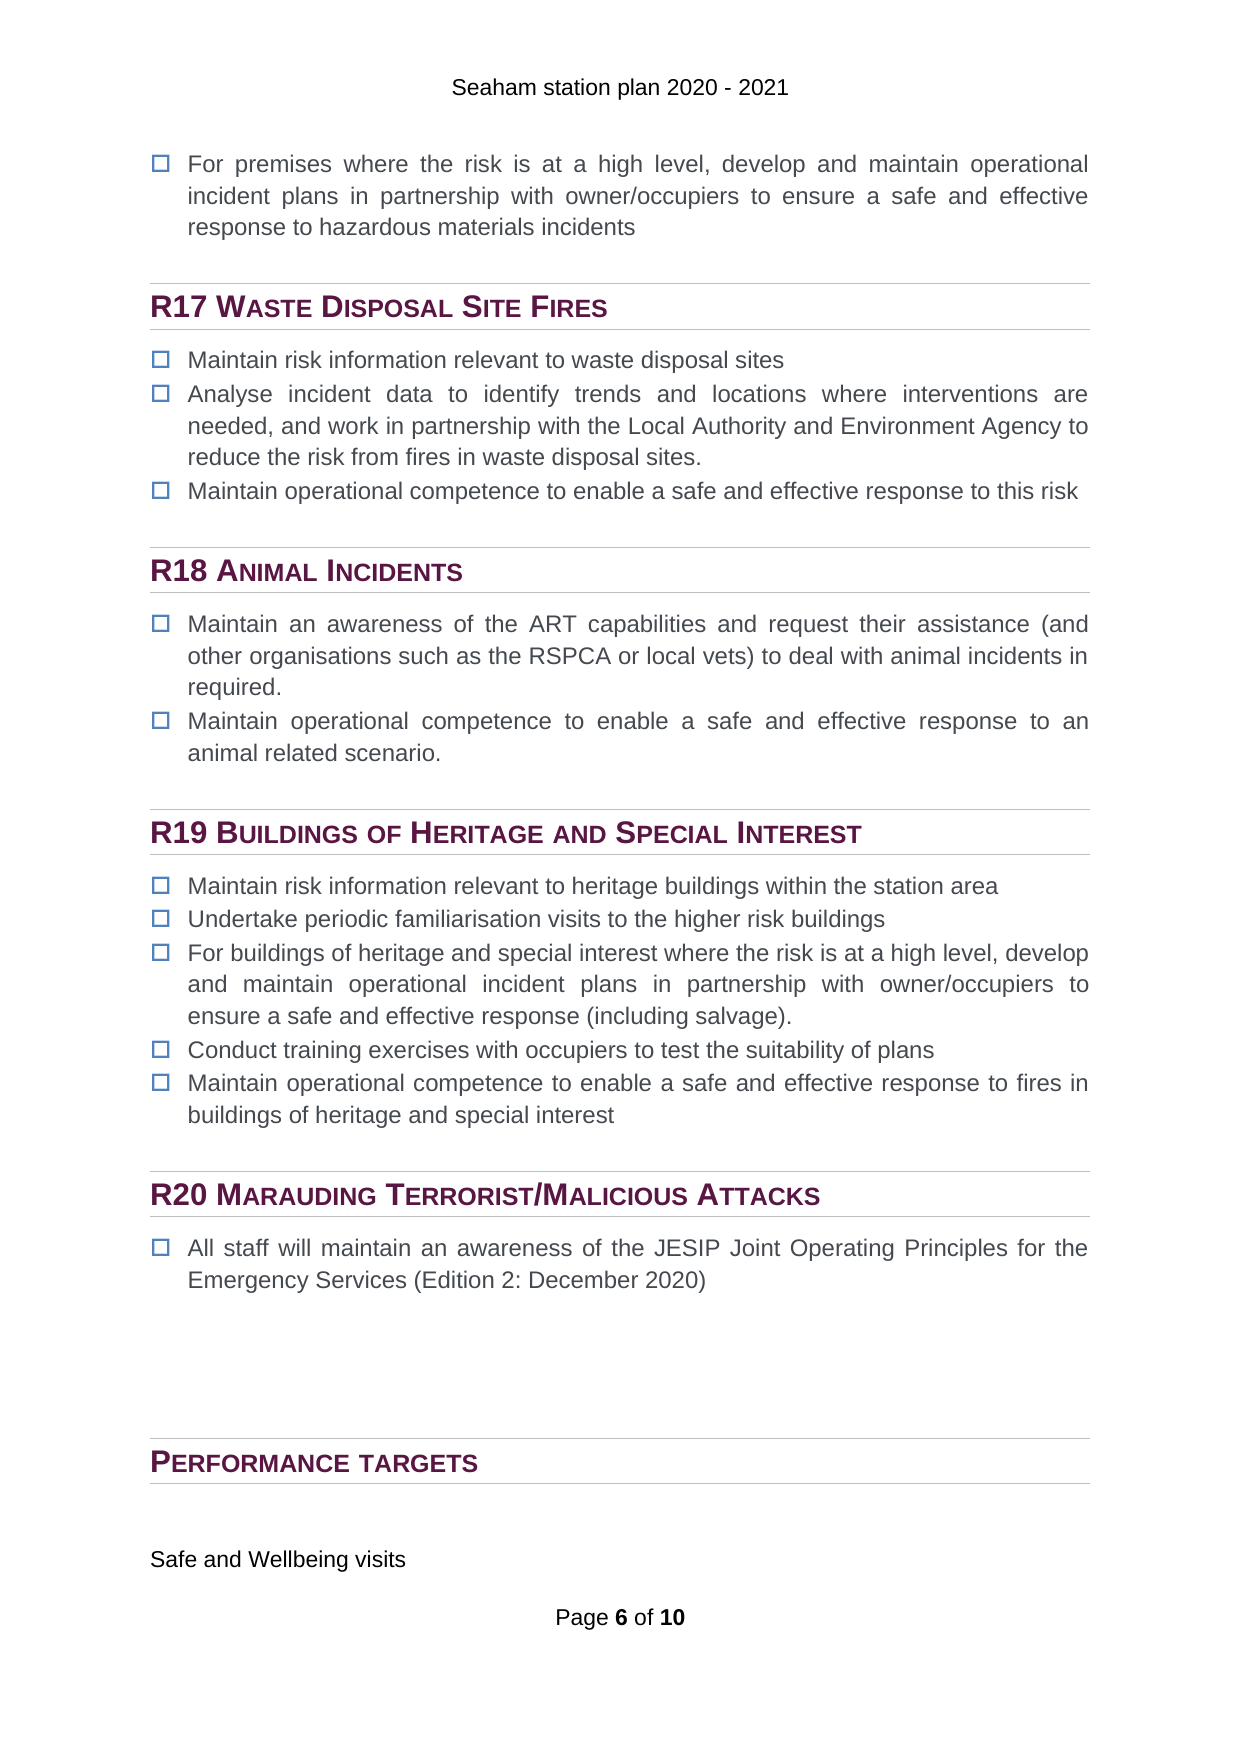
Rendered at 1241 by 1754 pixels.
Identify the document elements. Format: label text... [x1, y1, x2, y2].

list All staff will maintain an awareness of the JESIP Joint Operating Principles for the Emergency Services (Edition 2: December 2020) [150, 1234, 1090, 1293]
list Maintain operational competence to enable a safe and effective response to an animal related scenario. [150, 707, 1090, 766]
list Maintain risk information relevant to heritage buildings within the station area [150, 872, 1090, 899]
subtitle R17 Waste Disposal Site Fires [150, 284, 1090, 329]
subtitle Performance targets [150, 1439, 1090, 1483]
list Maintain risk information relevant to waste disposal sites [150, 346, 1090, 374]
list Conduct training exercises with occupiers to test the suitability of plans [150, 1036, 1090, 1063]
text Safe and Wellbeing visits [150, 1546, 1090, 1572]
list Undertake periodic familiarisation visits to the higher risk buildings [150, 905, 1090, 933]
subtitle R20 Marauding Terrorist/Malicious Attacks [150, 1172, 1090, 1216]
list Maintain operational competence to enable a safe and effective response to this risk [150, 477, 1090, 504]
list For buildings of heritage and special interest where the risk is at a high level, develop and maintain operational incident plans in partnership with owner/occupiers to ensure a safe and effective response (including salvage). [150, 939, 1090, 1030]
subtitle R19 Buildings of Heritage and Special Interest [150, 810, 1090, 854]
subtitle R18 Animal Incidents [150, 548, 1090, 592]
list Maintain an awareness of the ART capabilities and request their assistance (and other organisations such as the RSPCA or local vets) to deal with animal incidents in required. [150, 610, 1090, 701]
list Maintain operational competence to enable a safe and effective response to fires in buildings of heritage and special interest [150, 1069, 1090, 1128]
list For premises where the risk is at a high level, develop and maintain operational incident plans in partnership with owner/occupiers to ensure a safe and effective response to hazardous materials incidents [150, 150, 1090, 241]
list Analyse incident data to identify trends and locations where interventions are needed, and work in partnership with the Local Authority and Environment Agency to reduce the risk from fires in waste disposal sites. [150, 380, 1090, 471]
